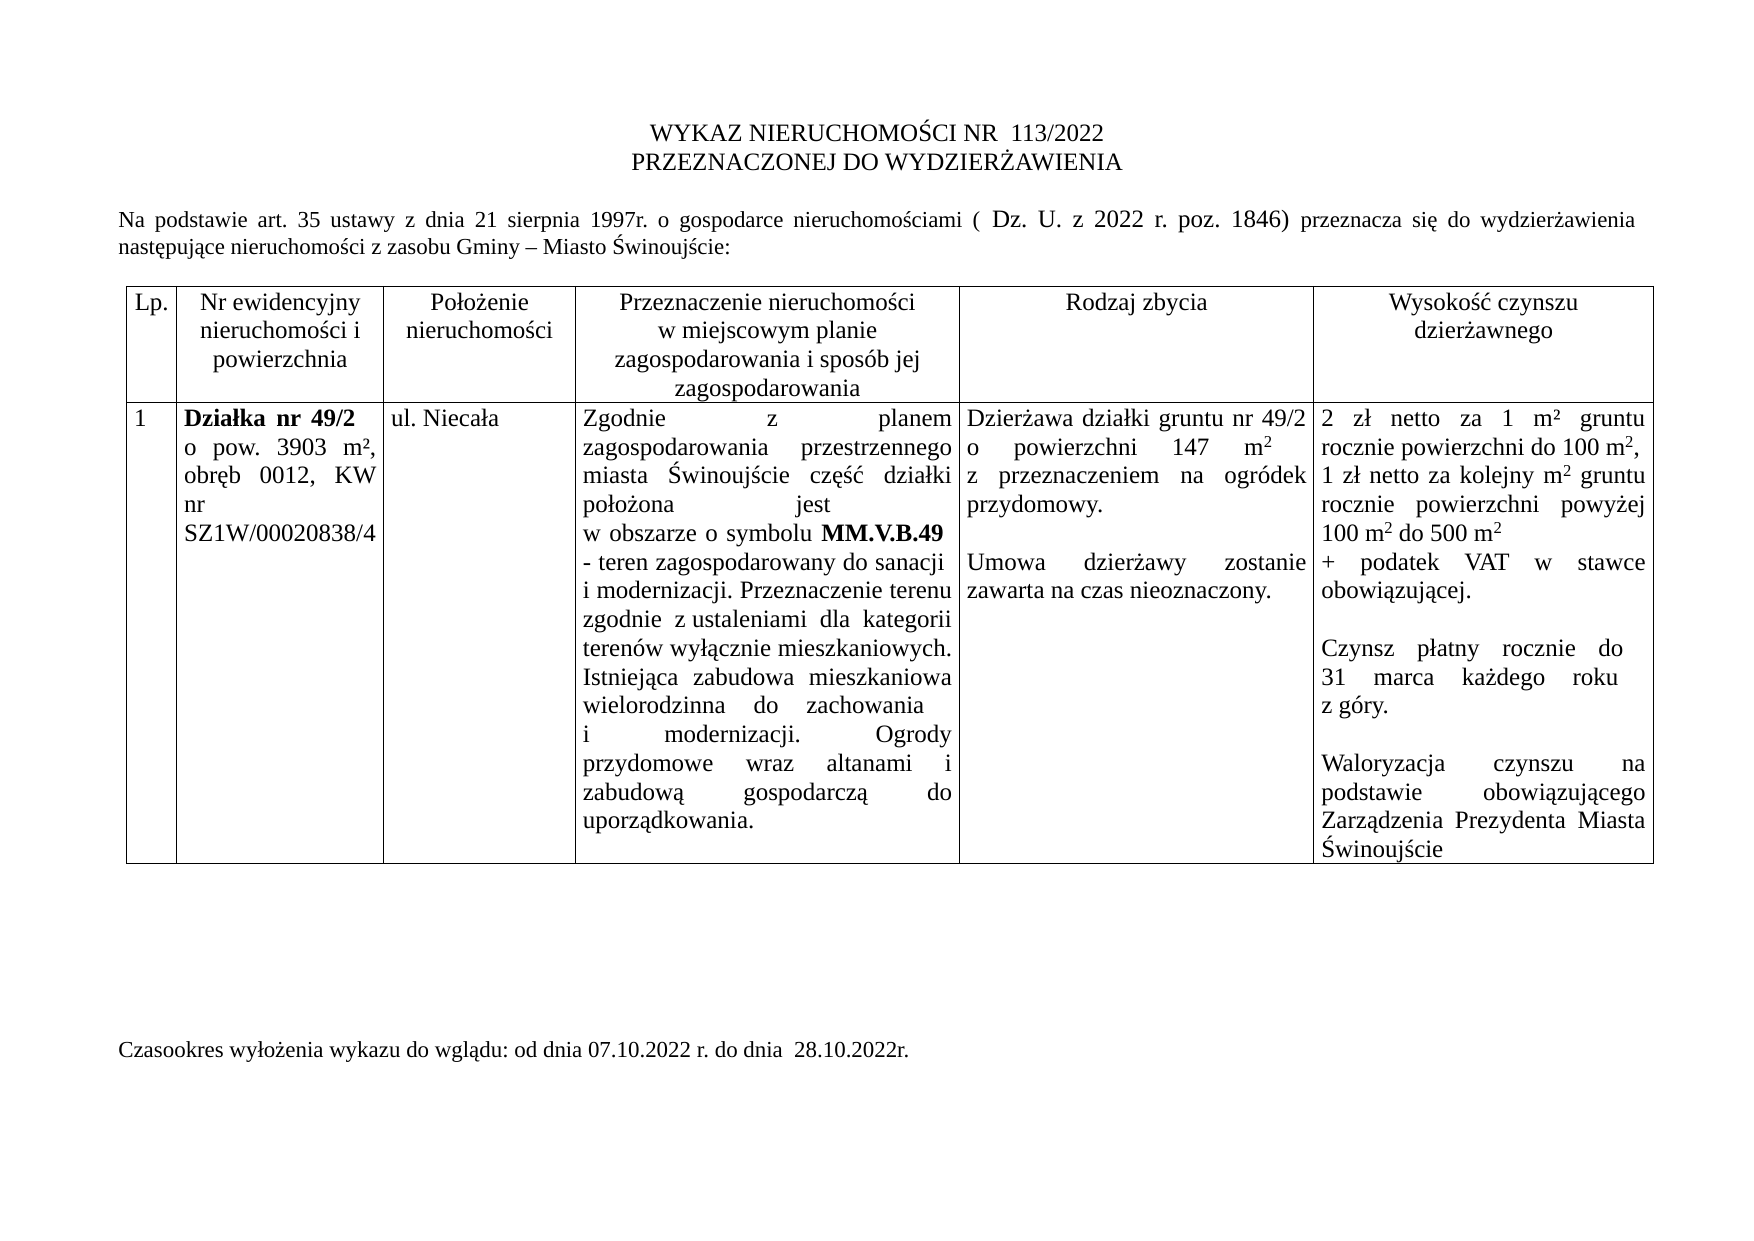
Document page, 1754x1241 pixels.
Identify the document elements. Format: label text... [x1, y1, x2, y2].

table_header Wysokość czynszu dzierżawnego [1314, 287, 1653, 402]
table_cell 2 zł netto za 1 m² gruntu rocznie powierzchni do 100 m2, 1 zł netto za kolejny m2 gruntu rocznie powierzchni powyżej 100 m2 do 500 m2 + podatek VAT w stawce obowiązującej. Czynsz płatny rocznie do 31 marca każdego roku z góry. Waloryzacja czynszu na podstawie obowiązującego Zarządzenia Prezydenta Miasta Świnoujście [1314, 403, 1653, 863]
table_cell Zgodnie z planem zagospodarowania przestrzennego miasta Świnoujście część działki położona jest w obszarze o symbolu MM.V.B.49 - teren zagospodarowany do sanacji i modernizacji. Przeznaczenie terenu zgodnie z ustaleniami dla kategorii terenów wyłącznie mieszkaniowych. Istniejąca zabudowa mieszkaniowa wielorodzinna do zachowania i modernizacji. Ogrody przydomowe wraz altanami i zabudową gospodarczą do uporządkowania. [576, 403, 959, 863]
table_header Przeznaczenie nieruchomości w miejscowym planie zagospodarowania i sposób jej zagospodarowania [576, 287, 959, 402]
text Na podstawie art. 35 ustawy z dnia 21 sierpnia 1997r. o gospodarce nieruchomościami ( Dz. U. z 2022 r. poz. 1846) przeznacza się do wydzierżawienia następujące nieruchomości z zasobu Gminy – Miasto Świnoujście: [118, 204, 1636, 259]
table_cell Działka nr 49/2 o pow. 3903 m², obręb 0012, KW nr SZ1W/00020838/4 [177, 403, 383, 863]
table_header Nr ewidencyjny nieruchomości i powierzchnia [177, 287, 383, 402]
text WYKAZ NIERUCHOMOŚCI NR 113/2022 [118, 118, 1636, 147]
table_cell ul. Niecała [384, 403, 575, 863]
table_header Rodzaj zbycia [960, 287, 1313, 402]
table_cell Dzierżawa działki gruntu nr 49/2 o powierzchni 147 m2 z przeznaczeniem na ogródek przydomowy. Umowa dzierżawy zostanie zawarta na czas nieoznaczony. [960, 403, 1313, 863]
table_header Lp. [127, 287, 176, 402]
table_header Położenie nieruchomości [384, 287, 575, 402]
text Czasookres wyłożenia wykazu do wglądu: od dnia 07.10.2022 r. do dnia 28.10.2022r. [118, 1036, 1636, 1063]
text PRZEZNACZONEJ DO WYDZIERŻAWIENIA [118, 147, 1636, 176]
table_cell 1 [127, 403, 176, 863]
